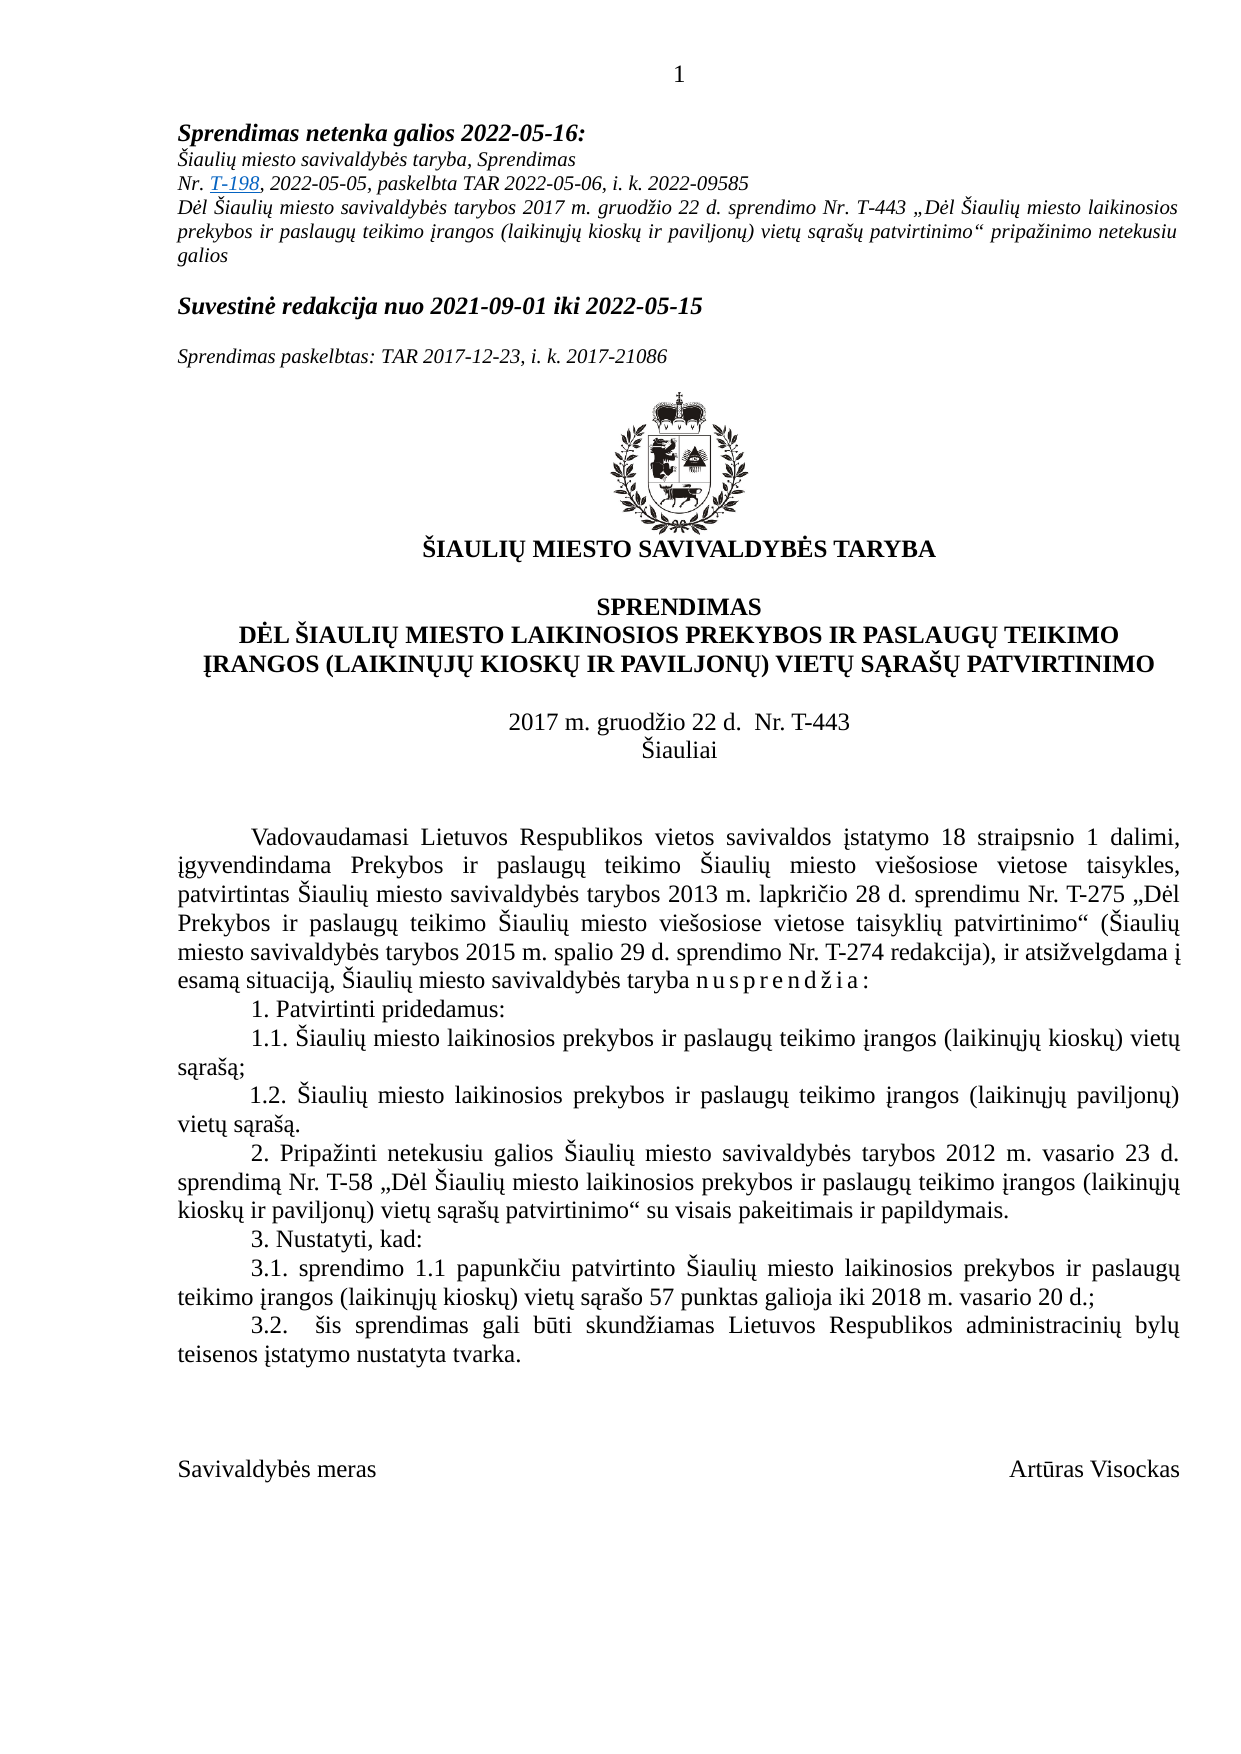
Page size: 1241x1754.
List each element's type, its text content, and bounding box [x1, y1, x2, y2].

text Šiaulių miesto savivaldybės taryba, Sprendimas [177, 147, 1181, 171]
text 1.1. Šiaulių miesto laikinosios prekybos ir paslaugų teikimo įrangos (laikinųjų kioskų) vietų sąrašą; [177, 1023, 1181, 1080]
text Šiauliai [177, 735, 1181, 764]
subtitle ŠIAULIŲ MIESTO SAVIVALDYBĖS TARYBA [177, 534, 1181, 563]
text 3.1. sprendimo 1.1 papunkčiu patvirtinto Šiaulių miesto laikinosios prekybos ir paslaugų teikimo įrangos (laikinųjų kioskų) vietų sąrašo 57 punktas galioja iki 2018 m. vasario 20 d.; [177, 1253, 1181, 1310]
text SPRENDIMAS [177, 592, 1181, 620]
text Vadovaudamasi Lietuvos Respublikos vietos savivaldos įstatymo 18 straipsnio 1 dalimi, įgyvendindama Prekybos ir paslaugų teikimo Šiaulių miesto viešosiose vietose taisykles, patvirtintas Šiaulių miesto savivaldybės tarybos 2013 m. lapkričio 28 d. sprendimu Nr. T-275 „Dėl Prekybos ir paslaugų teikimo Šiaulių miesto viešosiose vietose taisyklių patvirtinimo“ (Šiaulių miesto savivaldybės tarybos 2015 m. spalio 29 d. sprendimo Nr. T-274 redakcija), ir atsižvelgdama į esamą situaciją, Šiaulių miesto savivaldybės taryba nusprendžia: [177, 822, 1181, 994]
text Suvestinė redakcija nuo 2021-09-01 iki 2022-05-15 [177, 291, 1181, 320]
text Dėl Šiaulių miesto savivaldybės tarybos 2017 m. gruodžio 22 d. sprendimo Nr. T-443 „Dėl Šiaulių miesto laikinosios prekybos ir paslaugų teikimo įrangos (laikinųjų kioskų ir paviljonų) vietų sąrašų patvirtinimo“ pripažinimo netekusiu galios [177, 195, 1181, 267]
text DĖL ŠIAULIŲ MIESTO LAIKINOSIOS PREKYBOS IR PASLAUGŲ TEIKIMO ĮRANGOS (LAIKINŲJŲ KIOSKŲ IR PAVILJONŲ) VIETŲ SĄRAŠŲ PATVIRTINIMO [177, 620, 1181, 678]
text 1. Patvirtinti pridedamus: [177, 994, 1181, 1023]
text 3.2. šis sprendimas gali būti skundžiamas Lietuvos Respublikos administracinių bylų teisenos įstatymo nustatyta tvarka. [177, 1310, 1181, 1368]
text 2. Pripažinti netekusiu galios Šiaulių miesto savivaldybės tarybos 2012 m. vasario 23 d. sprendimą Nr. T-58 „Dėl Šiaulių miesto laikinosios prekybos ir paslaugų teikimo įrangos (laikinųjų kioskų ir paviljonų) vietų sąrašų patvirtinimo“ su visais pakeitimais ir papildymais. [177, 1138, 1181, 1224]
text Savivaldybės meras Artūras Visockas [177, 1454, 1181, 1483]
text 3. Nustatyti, kad: [177, 1224, 1181, 1253]
text 1.2. Šiaulių miesto laikinosios prekybos ir paslaugų teikimo įrangos (laikinųjų paviljonų) vietų sąrašą. [177, 1080, 1181, 1138]
text Sprendimas netenka galios 2022-05-16: [177, 118, 1181, 147]
text Nr. T-198, 2022-05-05, paskelbta TAR 2022-05-06, i. k. 2022-09585 [177, 171, 1181, 195]
text 2017 m. gruodžio 22 d. Nr. T-443 [177, 707, 1181, 735]
text Sprendimas paskelbtas: TAR 2017-12-23, i. k. 2017-21086 [177, 344, 1181, 368]
